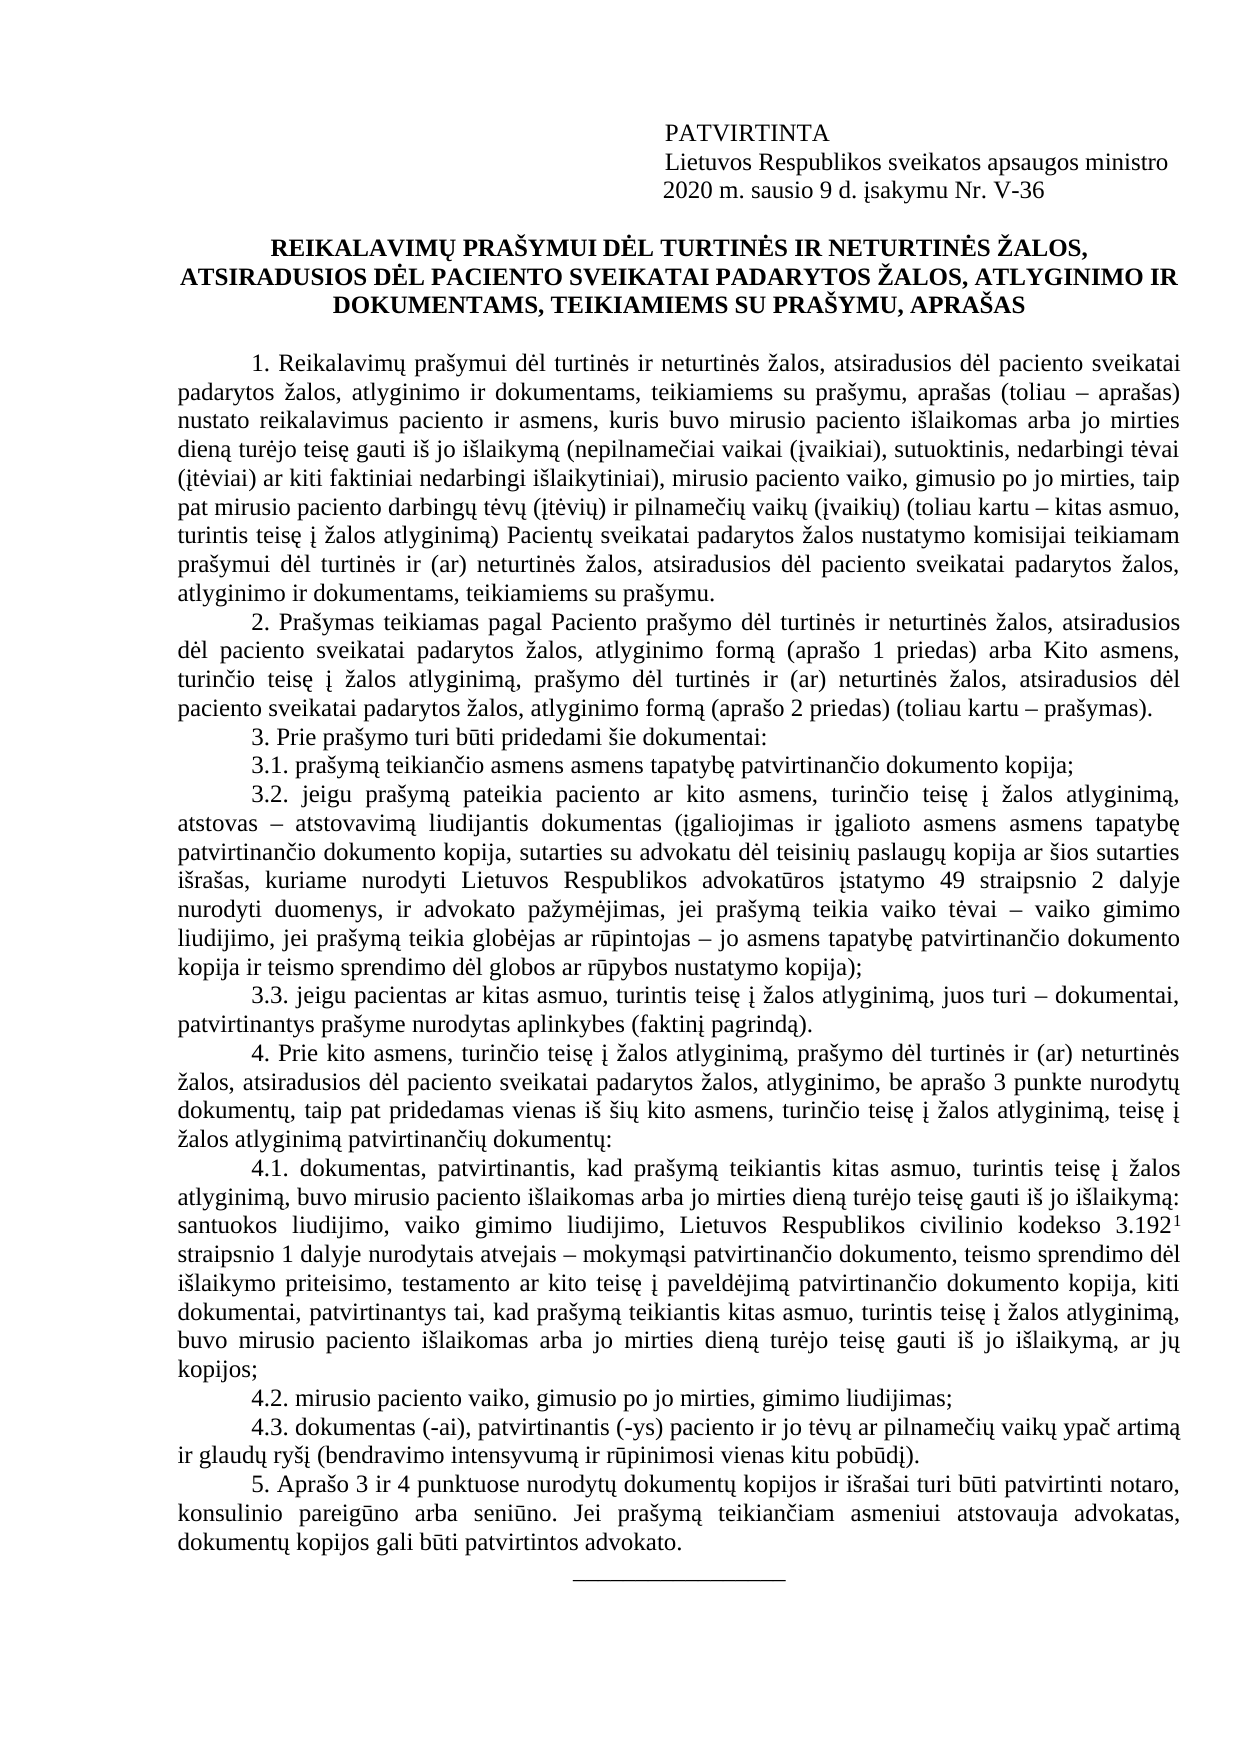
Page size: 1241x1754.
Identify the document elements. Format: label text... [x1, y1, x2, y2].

text PATVIRTINTA [664, 118, 1181, 147]
text 3. Prie prašymo turi būti pridedami šie dokumentai: [177, 722, 1181, 751]
text 4. Prie kito asmens, turinčio teisę į žalos atlyginimą, prašymo dėl turtinės ir (ar) neturtinės žalos, atsiradusios dėl paciento sveikatai padarytos žalos, atlyginimo, be aprašo 3 punkte nurodytų dokumentų, taip pat pridedamas vienas iš šių kito asmens, turinčio teisę į žalos atlyginimą, teisę į žalos atlyginimą patvirtinančių dokumentų: [177, 1038, 1181, 1153]
text 2. Prašymas teikiamas pagal Paciento prašymo dėl turtinės ir neturtinės žalos, atsiradusios dėl paciento sveikatai padarytos žalos, atlyginimo formą (aprašo 1 priedas) arba Kito asmens, turinčio teisę į žalos atlyginimą, prašymo dėl turtinės ir (ar) neturtinės žalos, atsiradusios dėl paciento sveikatai padarytos žalos, atlyginimo formą (aprašo 2 priedas) (toliau kartu – prašymas). [177, 607, 1181, 722]
text 4.3. dokumentas (-ai), patvirtinantis (-ys) paciento ir jo tėvų ar pilnamečių vaikų ypač artimą ir glaudų ryšį (bendravimo intensyvumą ir rūpinimosi vienas kitu pobūdį). [177, 1412, 1181, 1469]
text 4.1. dokumentas, patvirtinantis, kad prašymą teikiantis kitas asmuo, turintis teisę į žalos atlyginimą, buvo mirusio paciento išlaikomas arba jo mirties dieną turėjo teisę gauti iš jo išlaikymą: santuokos liudijimo, vaiko gimimo liudijimo, Lietuvos Respublikos civilinio kodekso 3.1921 straipsnio 1 dalyje nurodytais atvejais – mokymąsi patvirtinančio dokumento, teismo sprendimo dėl išlaikymo priteisimo, testamento ar kito teisę į paveldėjimą patvirtinančio dokumento kopija, kiti dokumentai, patvirtinantys tai, kad prašymą teikiantis kitas asmuo, turintis teisę į žalos atlyginimą, buvo mirusio paciento išlaikomas arba jo mirties dieną turėjo teisę gauti iš jo išlaikymą, ar jų kopijos; [177, 1153, 1181, 1383]
text 3.2. jeigu prašymą pateikia paciento ar kito asmens, turinčio teisę į žalos atlyginimą, atstovas – atstovavimą liudijantis dokumentas (įgaliojimas ir įgalioto asmens asmens tapatybę patvirtinančio dokumento kopija, sutarties su advokatu dėl teisinių paslaugų kopija ar šios sutarties išrašas, kuriame nurodyti Lietuvos Respublikos advokatūros įstatymo 49 straipsnio 2 dalyje nurodyti duomenys, ir advokato pažymėjimas, jei prašymą teikia vaiko tėvai – vaiko gimimo liudijimo, jei prašymą teikia globėjas ar rūpintojas – jo asmens tapatybę patvirtinančio dokumento kopija ir teismo sprendimo dėl globos ar rūpybos nustatymo kopija); [177, 779, 1181, 981]
text 5. Aprašo 3 ir 4 punktuose nurodytų dokumentų kopijos ir išrašai turi būti patvirtinti notaro, konsulinio pareigūno arba seniūno. Jei prašymą teikiančiam asmeniui atstovauja advokatas, dokumentų kopijos gali būti patvirtintos advokato. [177, 1469, 1181, 1556]
text 1. Reikalavimų prašymui dėl turtinės ir neturtinės žalos, atsiradusios dėl paciento sveikatai padarytos žalos, atlyginimo ir dokumentams, teikiamiems su prašymu, aprašas (toliau – aprašas) nustato reikalavimus paciento ir asmens, kuris buvo mirusio paciento išlaikomas arba jo mirties dieną turėjo teisę gauti iš jo išlaikymą (nepilnamečiai vaikai (įvaikiai), sutuoktinis, nedarbingi tėvai (įtėviai) ar kiti faktiniai nedarbingi išlaikytiniai), mirusio paciento vaiko, gimusio po jo mirties, taip pat mirusio paciento darbingų tėvų (įtėvių) ir pilnamečių vaikų (įvaikių) (toliau kartu – kitas asmuo, turintis teisę į žalos atlyginimą) Pacientų sveikatai padarytos žalos nustatymo komisijai teikiamam prašymui dėl turtinės ir (ar) neturtinės žalos, atsiradusios dėl paciento sveikatai padarytos žalos, atlyginimo ir dokumentams, teikiamiems su prašymu. [177, 348, 1181, 607]
text 2020 m. sausio 9 d. įsakymu Nr. V-36 [650, 176, 1181, 204]
text 4.2. mirusio paciento vaiko, gimusio po jo mirties, gimimo liudijimas; [177, 1383, 1181, 1412]
text _________________ [177, 1556, 1181, 1584]
text Lietuvos Respublikos sveikatos apsaugos ministro [664, 147, 1181, 176]
text 3.3. jeigu pacientas ar kitas asmuo, turintis teisę į žalos atlyginimą, juos turi – dokumentai, patvirtinantys prašyme nurodytas aplinkybes (faktinį pagrindą). [177, 981, 1181, 1038]
text REIKALAVIMŲ PRAŠYMUI DĖL TURTINĖS IR NETURTINĖS ŽALOS, ATSIRADUSIOS DĖL PACIENTO SVEIKATAI PADARYTOS ŽALOS, ATLYGINIMO IR DOKUMENTAMS, TEIKIAMIEMS SU PRAŠYMU, APRAŠAS [177, 233, 1181, 319]
text 3.1. prašymą teikiančio asmens asmens tapatybę patvirtinančio dokumento kopija; [177, 751, 1181, 779]
